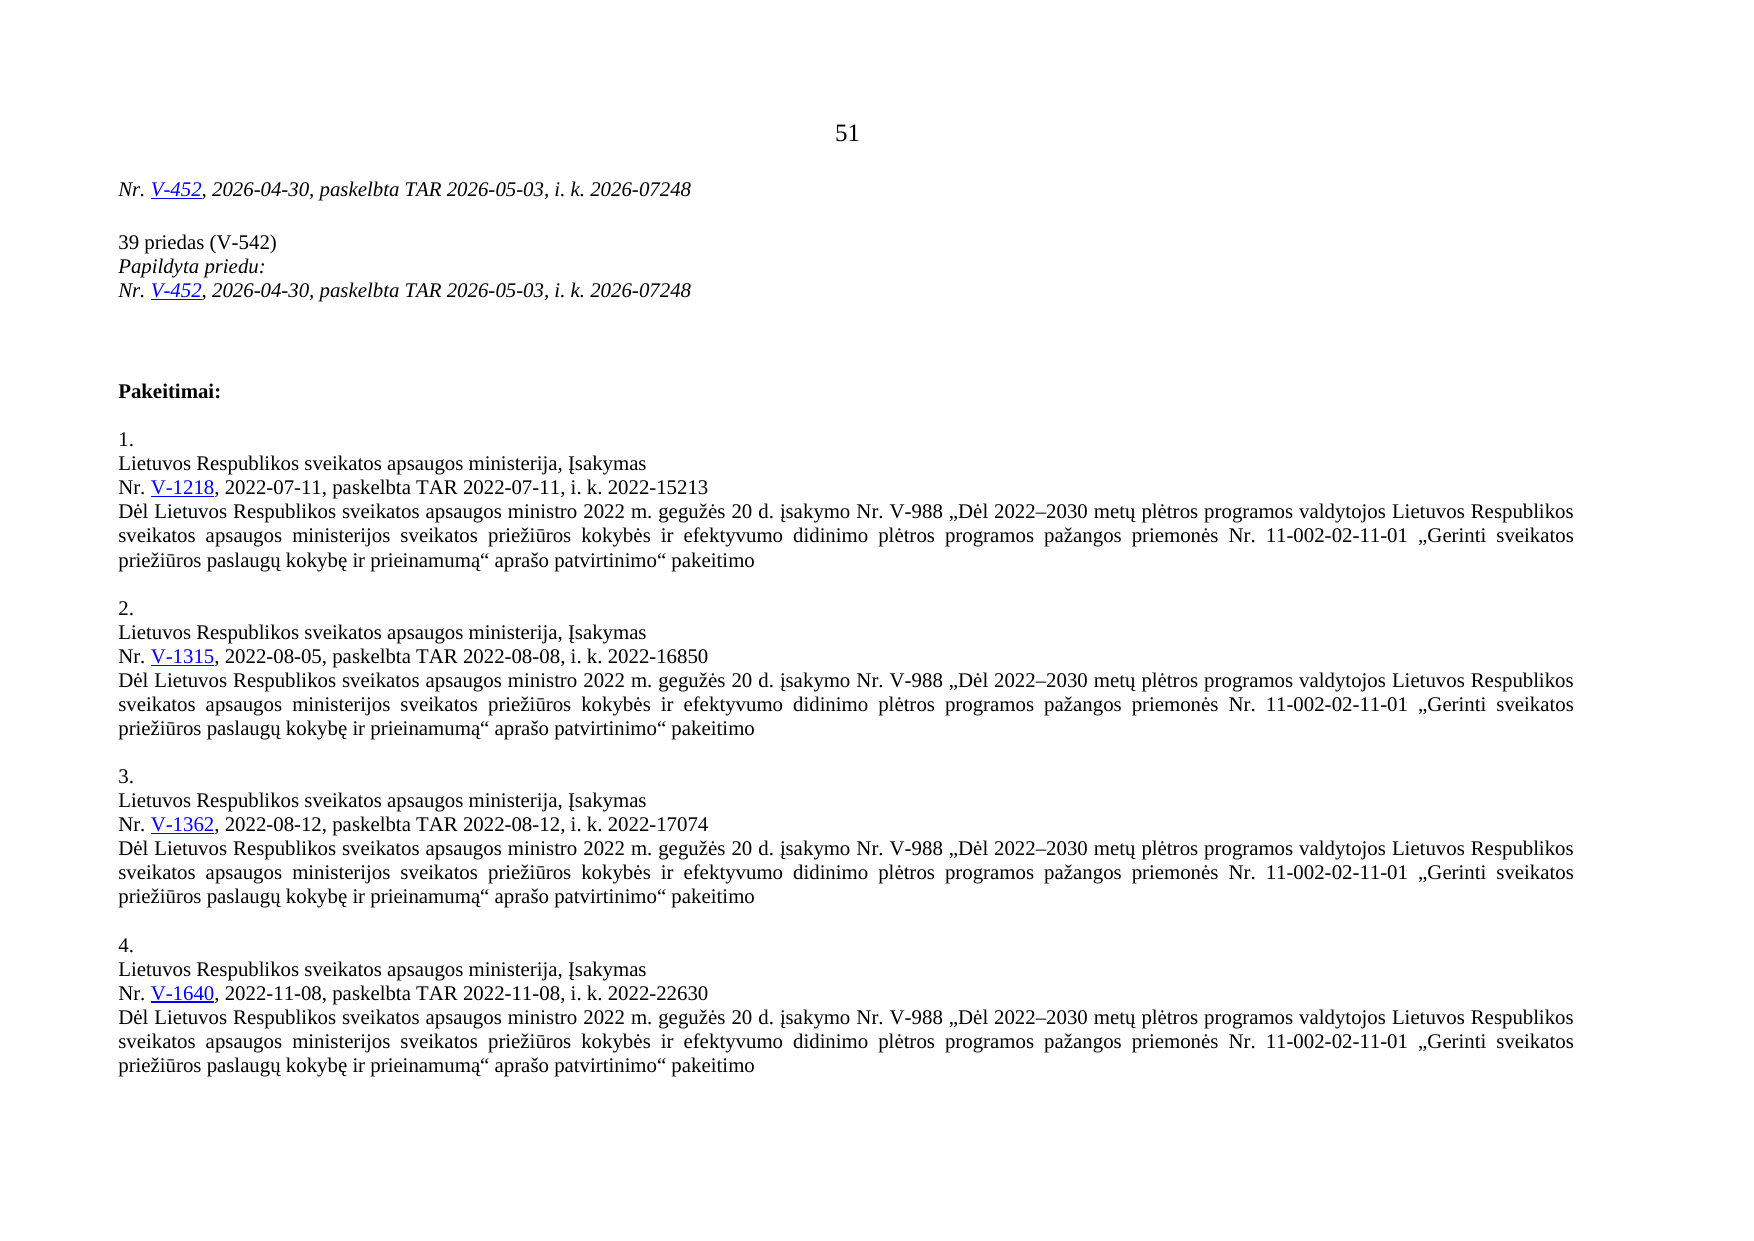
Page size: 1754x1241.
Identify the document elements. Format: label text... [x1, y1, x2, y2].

text Nr. V-1640, 2022-11-08, paskelbta TAR 2022-11-08, i. k. 2022-22630 [118, 981, 1577, 1005]
text Nr. V-1362, 2022-08-12, paskelbta TAR 2022-08-12, i. k. 2022-17074 [118, 812, 1577, 836]
text Nr. V-452, 2026-04-30, paskelbta TAR 2026-05-03, i. k. 2026-07248 [118, 177, 1577, 201]
text 1. [118, 427, 1577, 451]
text Dėl Lietuvos Respublikos sveikatos apsaugos ministro 2022 m. gegužės 20 d. įsakymo Nr. V-988 „Dėl 2022–2030 metų plėtros programos valdytojos Lietuvos Respublikos sveikatos apsaugos ministerijos sveikatos priežiūros kokybės ir efektyvumo didinimo plėtros programos pažangos priemonės Nr. 11-002-02-11-01 „Gerinti sveikatos priežiūros paslaugų kokybę ir prieinamumą“ aprašo patvirtinimo“ pakeitimo [118, 836, 1577, 908]
text Lietuvos Respublikos sveikatos apsaugos ministerija, Įsakymas [118, 620, 1577, 644]
text 39 priedas (V-542) [118, 230, 1577, 254]
text Nr. V-1315, 2022-08-05, paskelbta TAR 2022-08-08, i. k. 2022-16850 [118, 644, 1577, 668]
text Nr. V-452, 2026-04-30, paskelbta TAR 2026-05-03, i. k. 2026-07248 [118, 278, 1577, 302]
text Lietuvos Respublikos sveikatos apsaugos ministerija, Įsakymas [118, 788, 1577, 812]
text Dėl Lietuvos Respublikos sveikatos apsaugos ministro 2022 m. gegužės 20 d. įsakymo Nr. V-988 „Dėl 2022–2030 metų plėtros programos valdytojos Lietuvos Respublikos sveikatos apsaugos ministerijos sveikatos priežiūros kokybės ir efektyvumo didinimo plėtros programos pažangos priemonės Nr. 11-002-02-11-01 „Gerinti sveikatos priežiūros paslaugų kokybę ir prieinamumą“ aprašo patvirtinimo“ pakeitimo [118, 499, 1577, 572]
text 3. [118, 764, 1577, 788]
text Dėl Lietuvos Respublikos sveikatos apsaugos ministro 2022 m. gegužės 20 d. įsakymo Nr. V-988 „Dėl 2022–2030 metų plėtros programos valdytojos Lietuvos Respublikos sveikatos apsaugos ministerijos sveikatos priežiūros kokybės ir efektyvumo didinimo plėtros programos pažangos priemonės Nr. 11-002-02-11-01 „Gerinti sveikatos priežiūros paslaugų kokybę ir prieinamumą“ aprašo patvirtinimo“ pakeitimo [118, 668, 1577, 740]
text Pakeitimai: [118, 379, 1577, 403]
text Nr. V-1218, 2022-07-11, paskelbta TAR 2022-07-11, i. k. 2022-15213 [118, 475, 1577, 499]
text 2. [118, 596, 1577, 620]
text Lietuvos Respublikos sveikatos apsaugos ministerija, Įsakymas [118, 451, 1577, 475]
text 4. [118, 932, 1577, 957]
text Lietuvos Respublikos sveikatos apsaugos ministerija, Įsakymas [118, 957, 1577, 981]
text Papildyta priedu: [118, 254, 1577, 278]
text Dėl Lietuvos Respublikos sveikatos apsaugos ministro 2022 m. gegužės 20 d. įsakymo Nr. V-988 „Dėl 2022–2030 metų plėtros programos valdytojos Lietuvos Respublikos sveikatos apsaugos ministerijos sveikatos priežiūros kokybės ir efektyvumo didinimo plėtros programos pažangos priemonės Nr. 11-002-02-11-01 „Gerinti sveikatos priežiūros paslaugų kokybę ir prieinamumą“ aprašo patvirtinimo“ pakeitimo [118, 1005, 1577, 1077]
